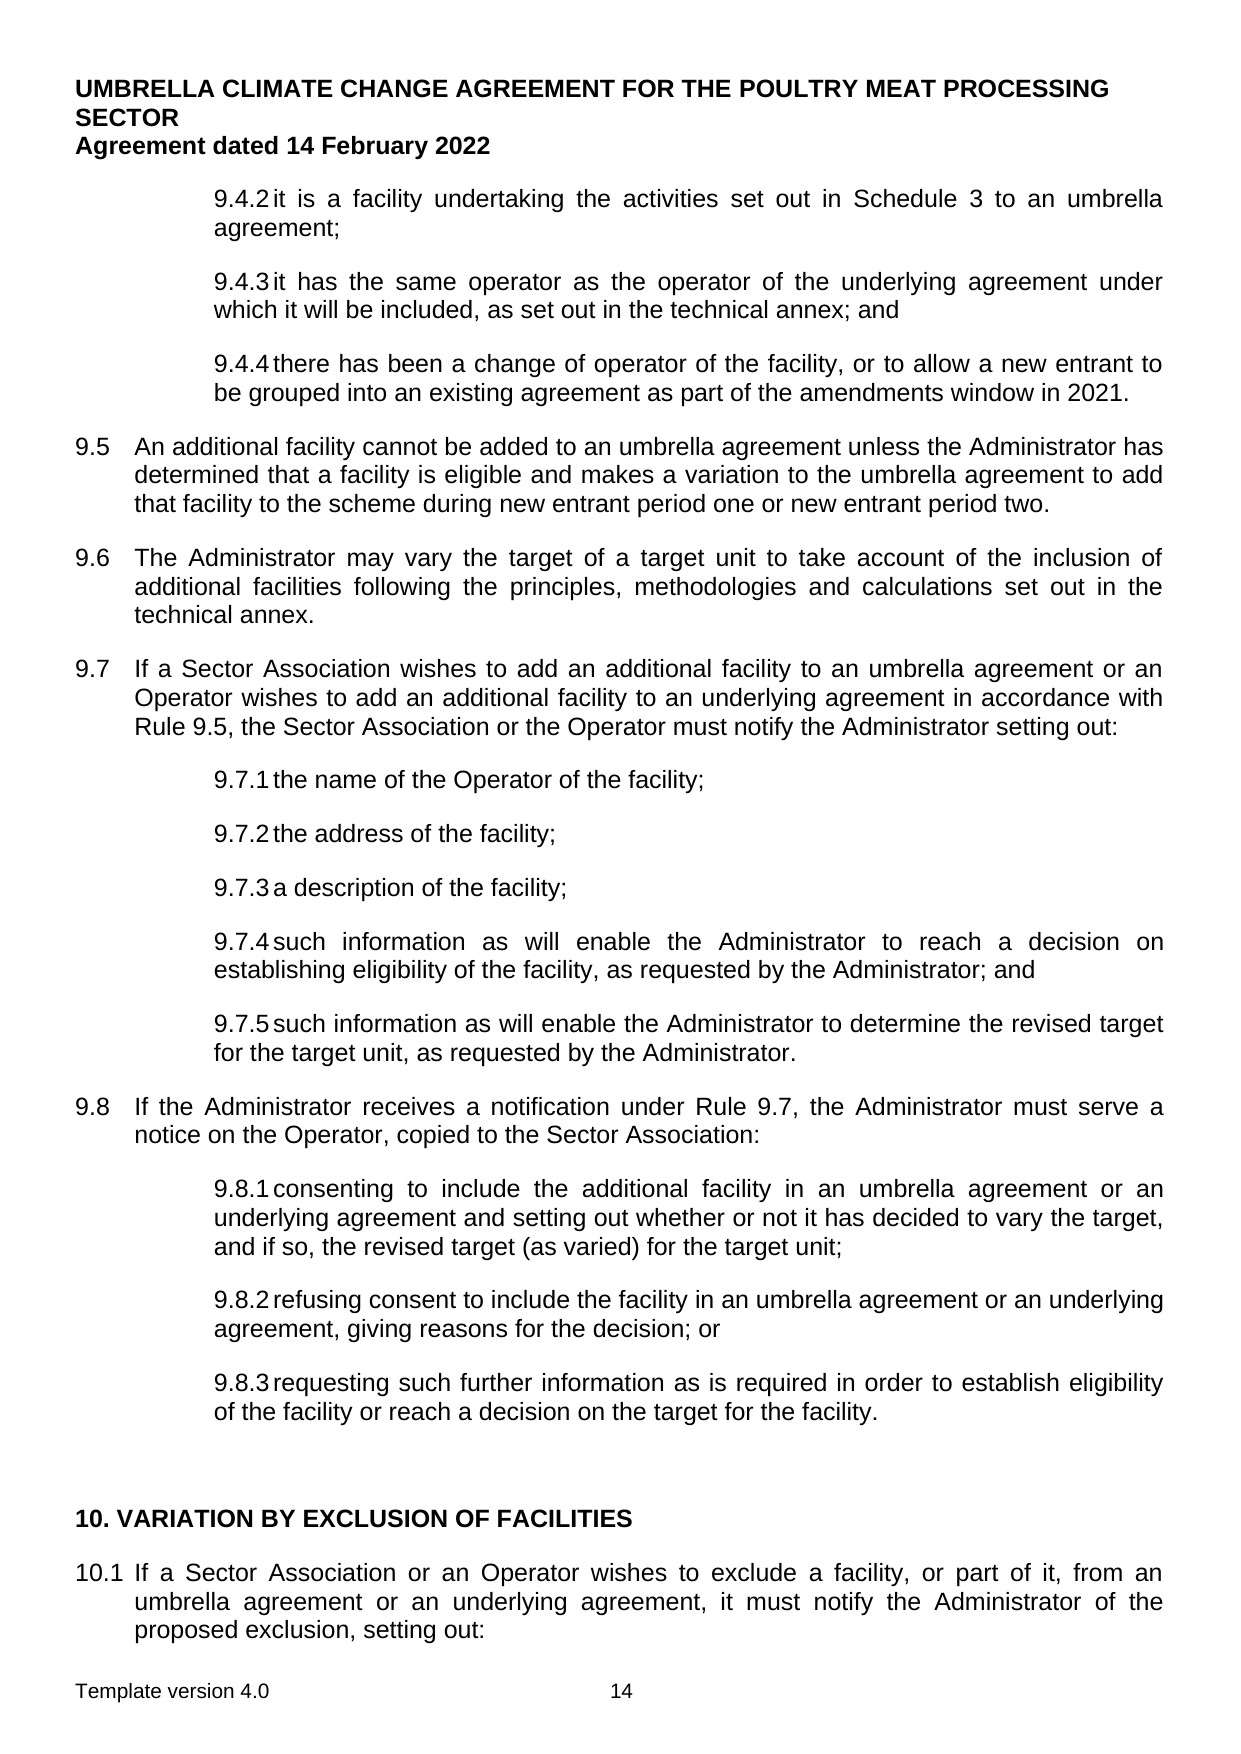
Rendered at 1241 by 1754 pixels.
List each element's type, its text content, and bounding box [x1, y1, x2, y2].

list If the Administrator receives a notification under Rule 9.7, the Administrator must serve a notice on the Operator, copied to the Sector Association: [75, 1091, 1165, 1149]
list VARIATION BY EXCLUSION OF FACILITIES [75, 1504, 1165, 1533]
list requesting such further information as is required in order to establish eligibility of the facility or reach a decision on the target for the facility. [214, 1368, 1165, 1425]
list refusing consent to include the facility in an umbrella agreement or an underlying agreement, giving reasons for the decision; or [214, 1285, 1165, 1343]
list such information as will enable the Administrator to determine the revised target for the target unit, as requested by the Administrator. [214, 1009, 1165, 1066]
list such information as will enable the Administrator to reach a decision on establishing eligibility of the facility, as requested by the Administrator; and [214, 926, 1165, 984]
list the address of the facility; [214, 819, 1165, 848]
list consenting to include the additional facility in an umbrella agreement or an underlying agreement and setting out whether or not it has decided to vary the target, and if so, the revised target (as varied) for the target unit; [214, 1174, 1165, 1260]
list the name of the Operator of the facility; [214, 765, 1165, 794]
list it is a facility undertaking the activities set out in Schedule 3 to an umbrella agreement; [214, 184, 1165, 241]
list If a Sector Association or an Operator wishes to exclude a facility, or part of it, from an umbrella agreement or an underlying agreement, it must notify the Administrator of the proposed exclusion, setting out: [75, 1558, 1165, 1644]
list there has been a change of operator of the facility, or to allow a new entrant to be grouped into an existing agreement as part of the amendments window in 2021. [214, 349, 1165, 406]
list If a Sector Association wishes to add an additional facility to an umbrella agreement or an Operator wishes to add an additional facility to an underlying agreement in accordance with Rule 9.5, the Sector Association or the Operator must notify the Administrator setting out: [75, 654, 1165, 740]
list The Administrator may vary the target of a target unit to take account of the inclusion of additional facilities following the principles, methodologies and calculations set out in the technical annex. [75, 543, 1165, 629]
list An additional facility cannot be added to an umbrella agreement unless the Administrator has determined that a facility is eligible and makes a variation to the umbrella agreement to add that facility to the scheme during new entrant period one or new entrant period two. [75, 431, 1165, 518]
list it has the same operator as the operator of the underlying agreement under which it will be included, as set out in the technical annex; and [214, 266, 1165, 324]
list a description of the facility; [214, 873, 1165, 901]
